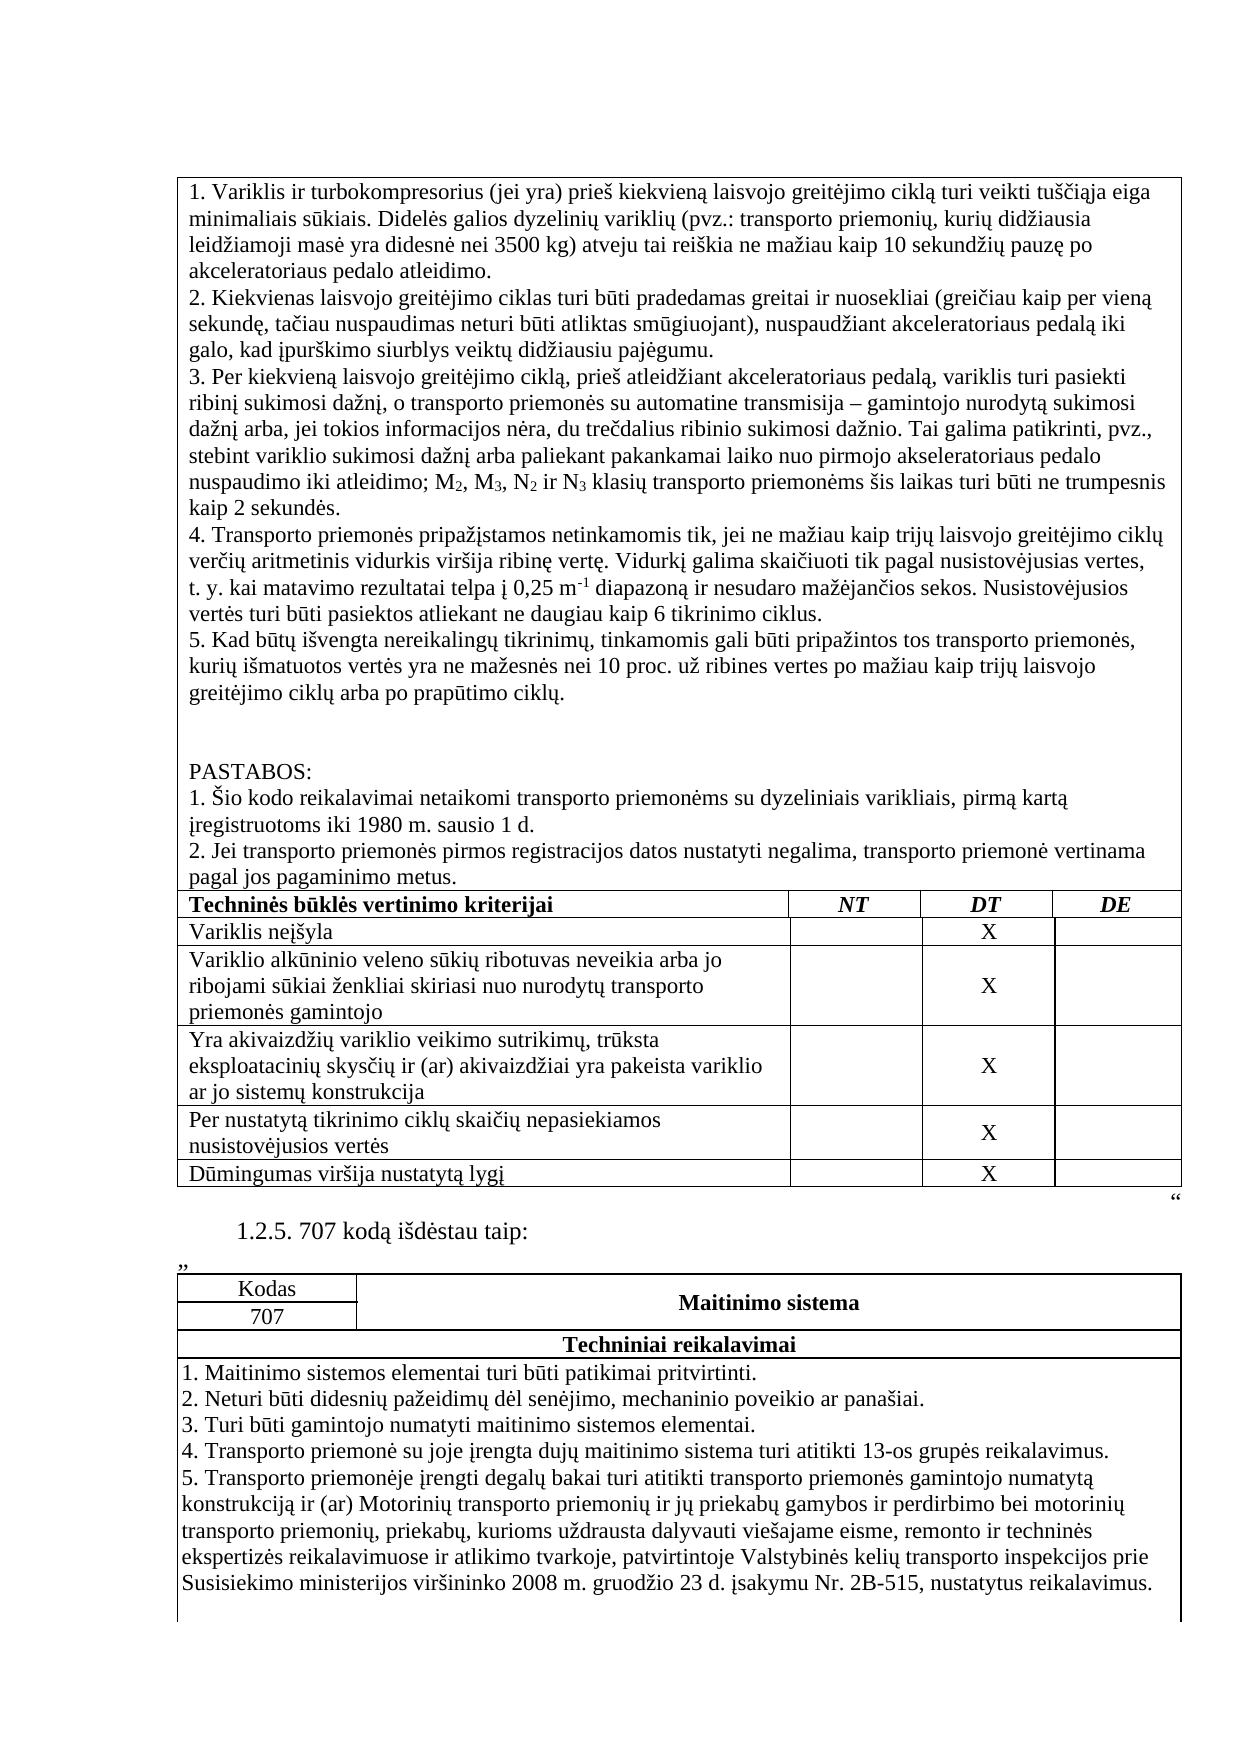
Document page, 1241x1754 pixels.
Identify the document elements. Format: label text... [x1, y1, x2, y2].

table_cell X [923, 1160, 1054, 1186]
table_cell DT [921, 891, 1052, 917]
table_cell 1. Maitinimo sistemos elementai turi būti patikimai pritvirtinti. 2. Neturi būti didesnių pažeidimų dėl senėjimo, mechaninio poveikio ar panašiai. 3. Turi būti gamintojo numatyti maitinimo sistemos elementai. 4. Transporto priemonė su joje įrengta dujų maitinimo sistema turi atitikti 13-os grupės reikalavimus. 5. Transporto priemonėje įrengti degalų bakai turi atitikti transporto priemonės gamintojo numatytą konstrukciją ir (ar) Motorinių transporto priemonių ir jų priekabų gamybos ir perdirbimo bei motorinių transporto priemonių, priekabų, kurioms uždrausta dalyvauti viešajame eisme, remonto ir techninės ekspertizės reikalavimuose ir atlikimo tvarkoje, patvirtintoje Valstybinės kelių transporto inspekcijos prie Susisiekimo ministerijos viršininko 2008 m. gruodžio 23 d. įsakymu Nr. 2B-515, nustatytus reikalavimus. [178, 1359, 1180, 1622]
table_cell DE [1053, 891, 1181, 917]
table_cell [1056, 1106, 1181, 1158]
table_cell [791, 1106, 922, 1158]
table_cell X [923, 918, 1054, 944]
table_cell NT [789, 891, 920, 917]
table_cell [791, 946, 922, 1025]
table_cell 1. Variklis ir turbokompresorius (jei yra) prieš kiekvieną laisvojo greitėjimo ciklą turi veikti tuščiąja eiga minimaliais sūkiais. Didelės galios dyzelinių variklių (pvz.: transporto priemonių, kurių didžiausia leidžiamoji masė yra didesnė nei 3500 kg) atveju tai reiškia ne mažiau kaip 10 sekundžių pauzę po akceleratoriaus pedalo atleidimo. 2. Kiekvienas laisvojo greitėjimo ciklas turi būti pradedamas greitai ir nuosekliai (greičiau kaip per vieną sekundę, tačiau nuspaudimas neturi būti atliktas smūgiuojant), nuspaudžiant akceleratoriaus pedalą iki galo, kad įpurškimo siurblys veiktų didžiausiu pajėgumu. 3. Per kiekvieną laisvojo greitėjimo ciklą, prieš atleidžiant akceleratoriaus pedalą, variklis turi pasiekti ribinį sukimosi dažnį, o transporto priemonės su automatine transmisija – gamintojo nurodytą sukimosi dažnį arba, jei tokios informacijos nėra, du trečdalius ribinio sukimosi dažnio. Tai galima patikrinti, pvz., stebint variklio sukimosi dažnį arba paliekant pakankamai laiko nuo pirmojo akseleratoriaus pedalo nuspaudimo iki atleidimo; M2, M3, N2 ir N3 klasių transporto priemonėms šis laikas turi būti ne trumpesnis kaip 2 sekundės. 4. Transporto priemonės pripažįstamos netinkamomis tik, jei ne mažiau kaip trijų laisvojo greitėjimo ciklų verčių aritmetinis vidurkis viršija ribinę vertę. Vidurkį galima skaičiuoti tik pagal nusistovėjusias vertes, t. y. kai matavimo rezultatai telpa į 0,25 m-1 diapazoną ir nesudaro mažėjančios sekos. Nusistovėjusios vertės turi būti pasiektos atliekant ne daugiau kaip 6 tikrinimo ciklus. 5. Kad būtų išvengta nereikalingų tikrinimų, tinkamomis gali būti pripažintos tos transporto priemonės, kurių išmatuotos vertės yra ne mažesnės nei 10 proc. už ribines vertes po mažiau kaip trijų laisvojo greitėjimo ciklų arba po prapūtimo ciklų. PASTABOS: 1. Šio kodo reikalavimai netaikomi transporto priemonėms su dyzeliniais varikliais, pirmą kartą įregistruotoms iki 1980 m. sausio 1 d. 2. Jei transporto priemonės pirmos registracijos datos nustatyti negalima, transporto priemonė vertinama pagal jos pagaminimo metus. [178, 178, 1181, 890]
table_cell [1056, 1026, 1181, 1105]
table_cell [791, 918, 922, 944]
table_header Maitinimo sistema [357, 1275, 1180, 1329]
table_cell Techninės būklės vertinimo kriterijai [178, 891, 788, 917]
table_cell [1056, 1160, 1181, 1186]
table_header Kodas [178, 1275, 356, 1301]
table_cell [791, 1026, 922, 1105]
table_cell X [923, 946, 1054, 1025]
table_cell Techniniai reikalavimai [178, 1331, 1180, 1357]
table_cell [1056, 946, 1181, 1025]
table_cell [791, 1160, 922, 1186]
text 1.2.5. 707 kodą išdėstau taip: [177, 1216, 1181, 1244]
table_cell Variklio alkūninio veleno sūkių ribotuvas neveikia arba jo ribojami sūkiai ženkliai skiriasi nuo nurodytų transporto priemonės gamintojo [178, 946, 790, 1025]
table_cell X [923, 1026, 1054, 1105]
table_cell Yra akivaizdžių variklio veikimo sutrikimų, trūksta eksploatacinių skysčių ir (ar) akivaizdžiai yra pakeista variklio ar jo sistemų konstrukcija [178, 1026, 790, 1105]
table_cell Dūmingumas viršija nustatytą lygį [178, 1160, 790, 1186]
text “ [177, 1187, 1181, 1216]
table_cell Per nustatytą tikrinimo ciklų skaičių nepasiekiamos nusistovėjusios vertės [178, 1106, 790, 1158]
table_cell X [923, 1106, 1054, 1158]
table_cell Variklis neįšyla [178, 918, 790, 944]
table_cell 707 [178, 1303, 356, 1329]
table_cell [1056, 918, 1181, 944]
text „ [177, 1244, 1181, 1273]
